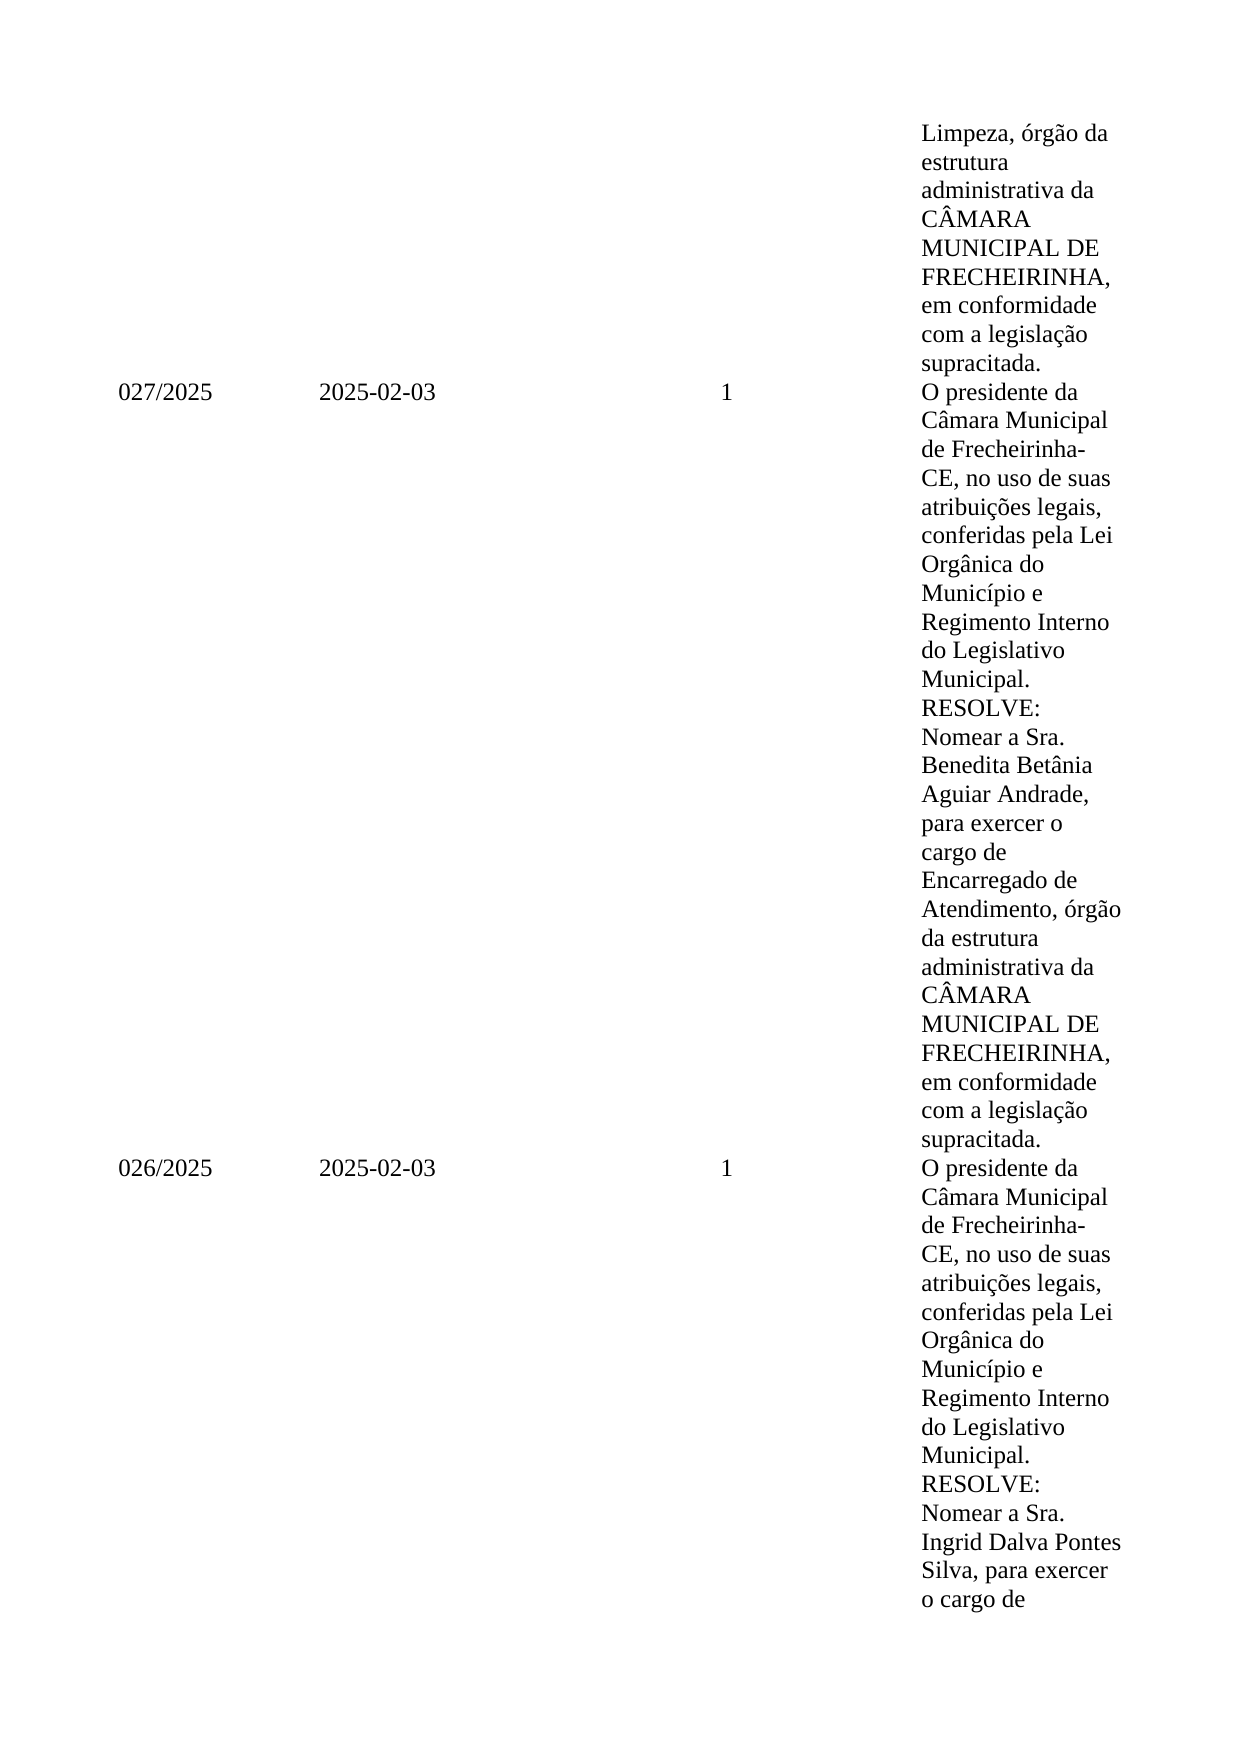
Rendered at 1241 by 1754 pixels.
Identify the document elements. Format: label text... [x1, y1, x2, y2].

table_cell 2025-02-03 [319, 377, 519, 1153]
table_cell 026/2025 [118, 1153, 319, 1613]
table_cell [520, 118, 720, 377]
table_cell [720, 118, 921, 377]
table_cell O presidente da Câmara Municipal de Frecheirinha-CE, no uso de suas atribuições legais, conferidas pela Lei Orgânica do Município e Regimento Interno do Legislativo Municipal. RESOLVE: Nomear a Sra. Benedita Betânia Aguiar Andrade, para exercer o cargo de Encarregado de Atendimento, órgão da estrutura administrativa da CÂMARA MUNICIPAL DE FRECHEIRINHA, em conformidade com a legislação supracitada. [921, 377, 1122, 1153]
table_cell 027/2025 [118, 377, 319, 1153]
table_cell O presidente da Câmara Municipal de Frecheirinha-CE, no uso de suas atribuições legais, conferidas pela Lei Orgânica do Município e Regimento Interno do Legislativo Municipal. RESOLVE: Nomear a Sra. Ingrid Dalva Pontes Silva, para exercer o cargo de [921, 1153, 1122, 1613]
table_cell [118, 118, 319, 377]
table_cell 1 [720, 1153, 921, 1613]
table_cell [319, 118, 519, 377]
table_cell 1 [720, 377, 921, 1153]
table_cell 2025-02-03 [319, 1153, 519, 1613]
table_cell Limpeza, órgão da estrutura administrativa da CÂMARA MUNICIPAL DE FRECHEIRINHA, em conformidade com a legislação supracitada. [921, 118, 1122, 377]
table_cell [520, 1153, 720, 1613]
table_cell [520, 377, 720, 1153]
